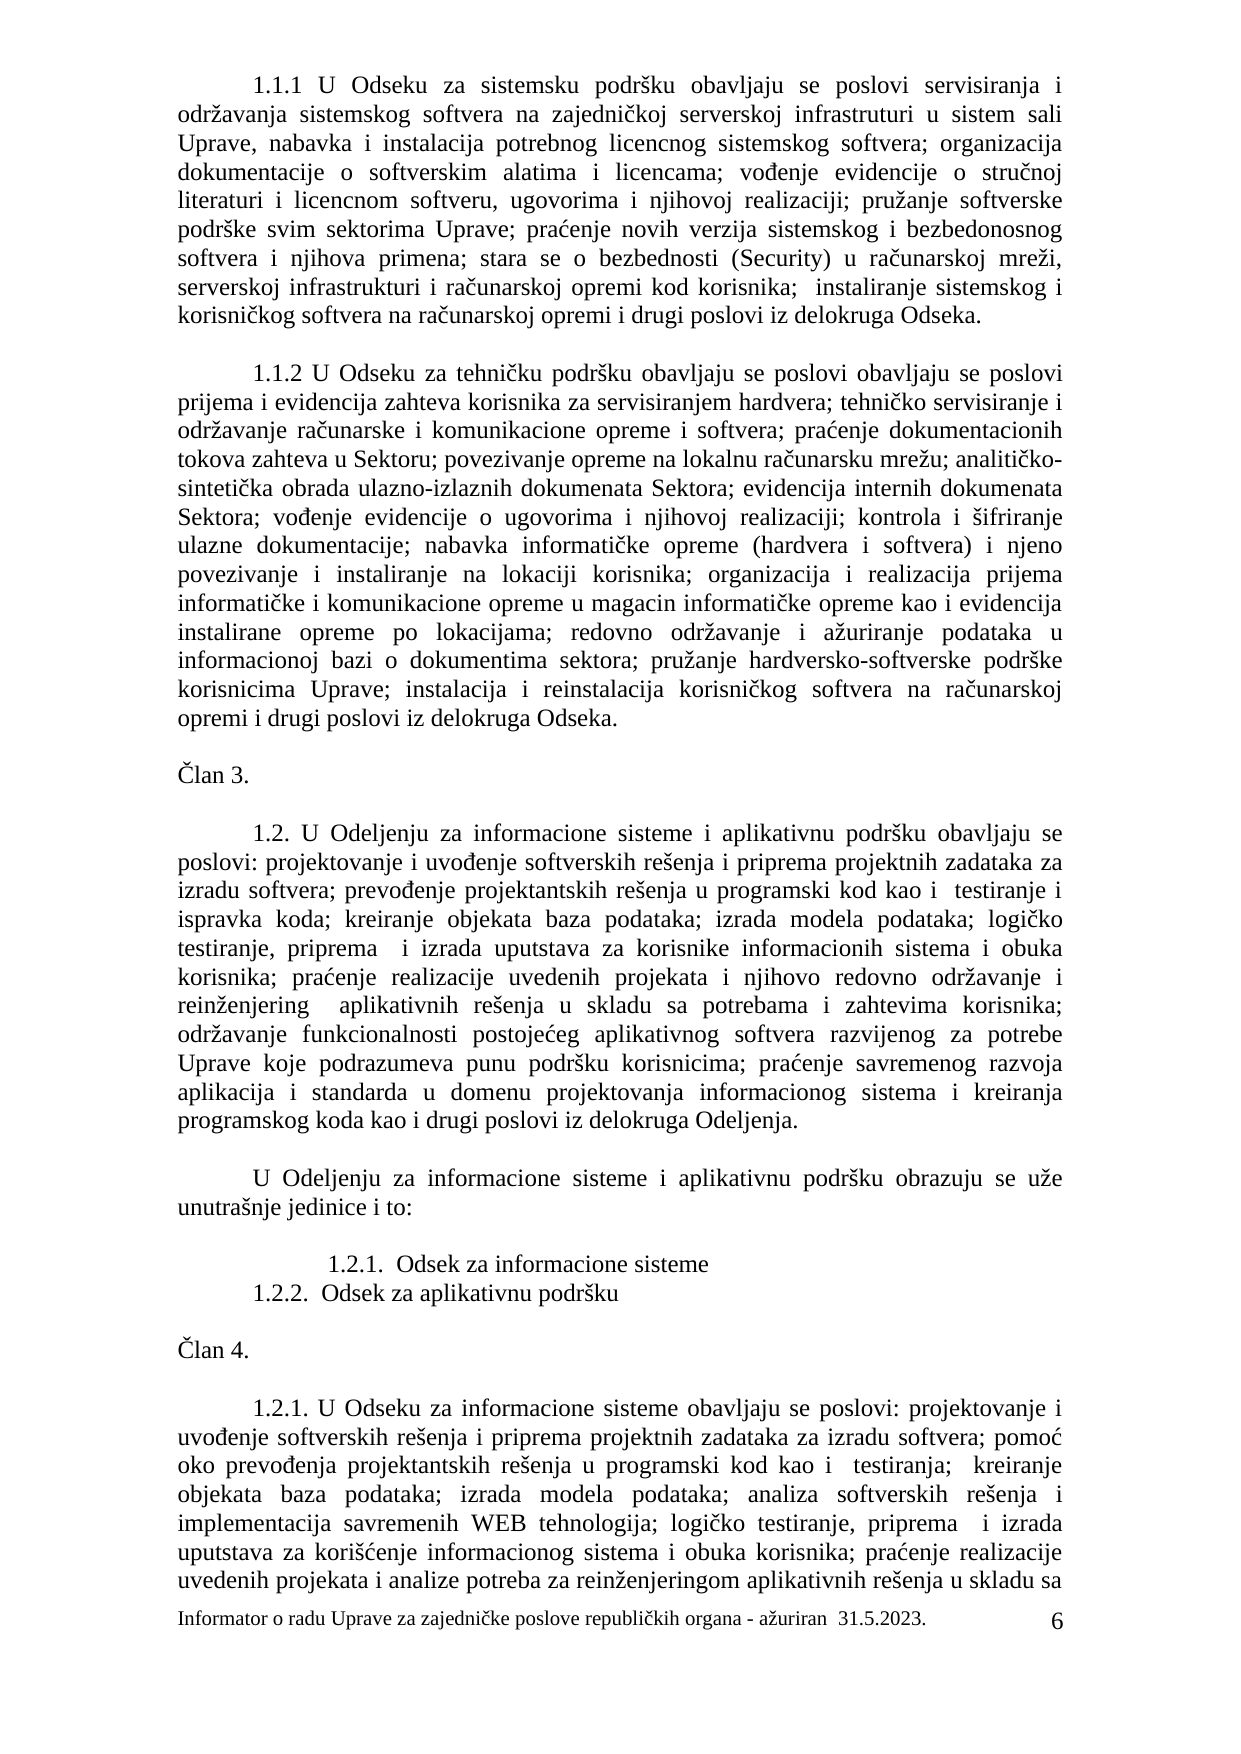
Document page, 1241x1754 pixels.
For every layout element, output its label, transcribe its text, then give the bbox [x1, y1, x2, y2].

text 1.1.2 U Odseku za tehničku podršku obavljaju se poslovi obavljaju se poslovi prijema i evidencija zahteva korisnika za servisiranjem hardvera; tehničko servisiranje i održavanje računarske i komunikacione opreme i softvera; praćenje dokumentacionih tokova zahteva u Sektoru; povezivanje opreme na lokalnu računarsku mrežu; analitičko-sintetička obrada ulazno-izlaznih dokumenata Sektora; evidencija internih dokumenata Sektora; vođenje evidencije o ugovorima i njihovoj realizaciji; kontrola i šifriranje ulazne dokumentacije; nabavka informatičke opreme (hardvera i softvera) i njeno povezivanje i instaliranje na lokaciji korisnika; organizacija i realizacija prijema informatičke i komunikacione opreme u magacin informatičke opreme kao i evidencija instalirane opreme po lokacijama; redovno održavanje i ažuriranje podataka u informacionoj bazi o dokumentima sektora; pružanje hardversko-softverske podrške korisnicima Uprave; instalacija i reinstalacija korisničkog softvera na računarskoj opremi i drugi poslovi iz delokruga Odseka. [177, 358, 1063, 732]
text 1.2.1. U Odseku za informacione sisteme obavljaju se poslovi: projektovanje i uvođenje softverskih rešenja i priprema projektnih zadataka za izradu softvera; pomoć oko prevođenja projektantskih rešenja u programski kod kao i testiranja; kreiranje objekata baza podataka; izrada modela podataka; analiza softverskih rešenja i implementacija savremenih WEB tehnologija; logičko testiranje, priprema i izrada uputstava za korišćenje informacionog sistema i obuka korisnika; praćenje realizacije uvedenih projekata i analize potreba za reinženjeringom aplikativnih rešenja u skladu sa [177, 1393, 1063, 1594]
text U Odeljenju za informacione sisteme i aplikativnu podršku obrazuju se uže unutrašnje jedinice i to: [177, 1163, 1063, 1220]
text 1.2.2. Odsek za aplikativnu podršku [177, 1278, 1063, 1307]
text Član 4. [177, 1335, 1063, 1364]
text 1.2.1. Odsek za informacione sisteme [177, 1249, 1063, 1278]
text 1.2. U Odeljenju za informacione sisteme i aplikativnu podršku obavljaju se poslovi: projektovanje i uvođenje softverskih rešenja i priprema projektnih zadataka za izradu softvera; prevođenje projektantskih rešenja u programski kod kao i testiranje i ispravka koda; kreiranje objekata baza podataka; izrada modela podataka; logičko testiranje, priprema i izrada uputstava za korisnike informacionih sistema i obuka korisnika; praćenje realizacije uvedenih projekata i njihovo redovno održavanje i reinženjering aplikativnih rešenja u skladu sa potrebama i zahtevima korisnika; održavanje funkcionalnosti postojećeg aplikativnog softvera razvijenog za potrebe Uprave koje podrazumeva punu podršku korisnicima; praćenje savremenog razvoja aplikacija i standarda u domenu projektovanja informacionog sistema i kreiranja programskog koda kao i drugi poslovi iz delokruga Odeljenja. [177, 818, 1063, 1134]
text Član 3. [177, 760, 1063, 789]
text 1.1.1 U Odseku za sistemsku podršku obavljaju se poslovi servisiranja i održavanja sistemskog softvera na zajedničkoj serverskoj infrastruturi u sistem sali Uprave, nabavka i instalacija potrebnog licencnog sistemskog softvera; organizacija dokumentacije o softverskim alatima i licencama; vođenje evidencije o stručnoj literaturi i licencnom softveru, ugovorima i njihovoj realizaciji; pružanje softverske podrške svim sektorima Uprave; praćenje novih verzija sistemskog i bezbedonosnog softvera i njihova primena; stara se o bezbednosti (Security) u računarskoj mreži, serverskoj infrastrukturi i računarskoj opremi kod korisnika; instaliranje sistemskog i korisničkog softvera na računarskoj opremi i drugi poslovi iz delokruga Odseka. [177, 70, 1063, 329]
